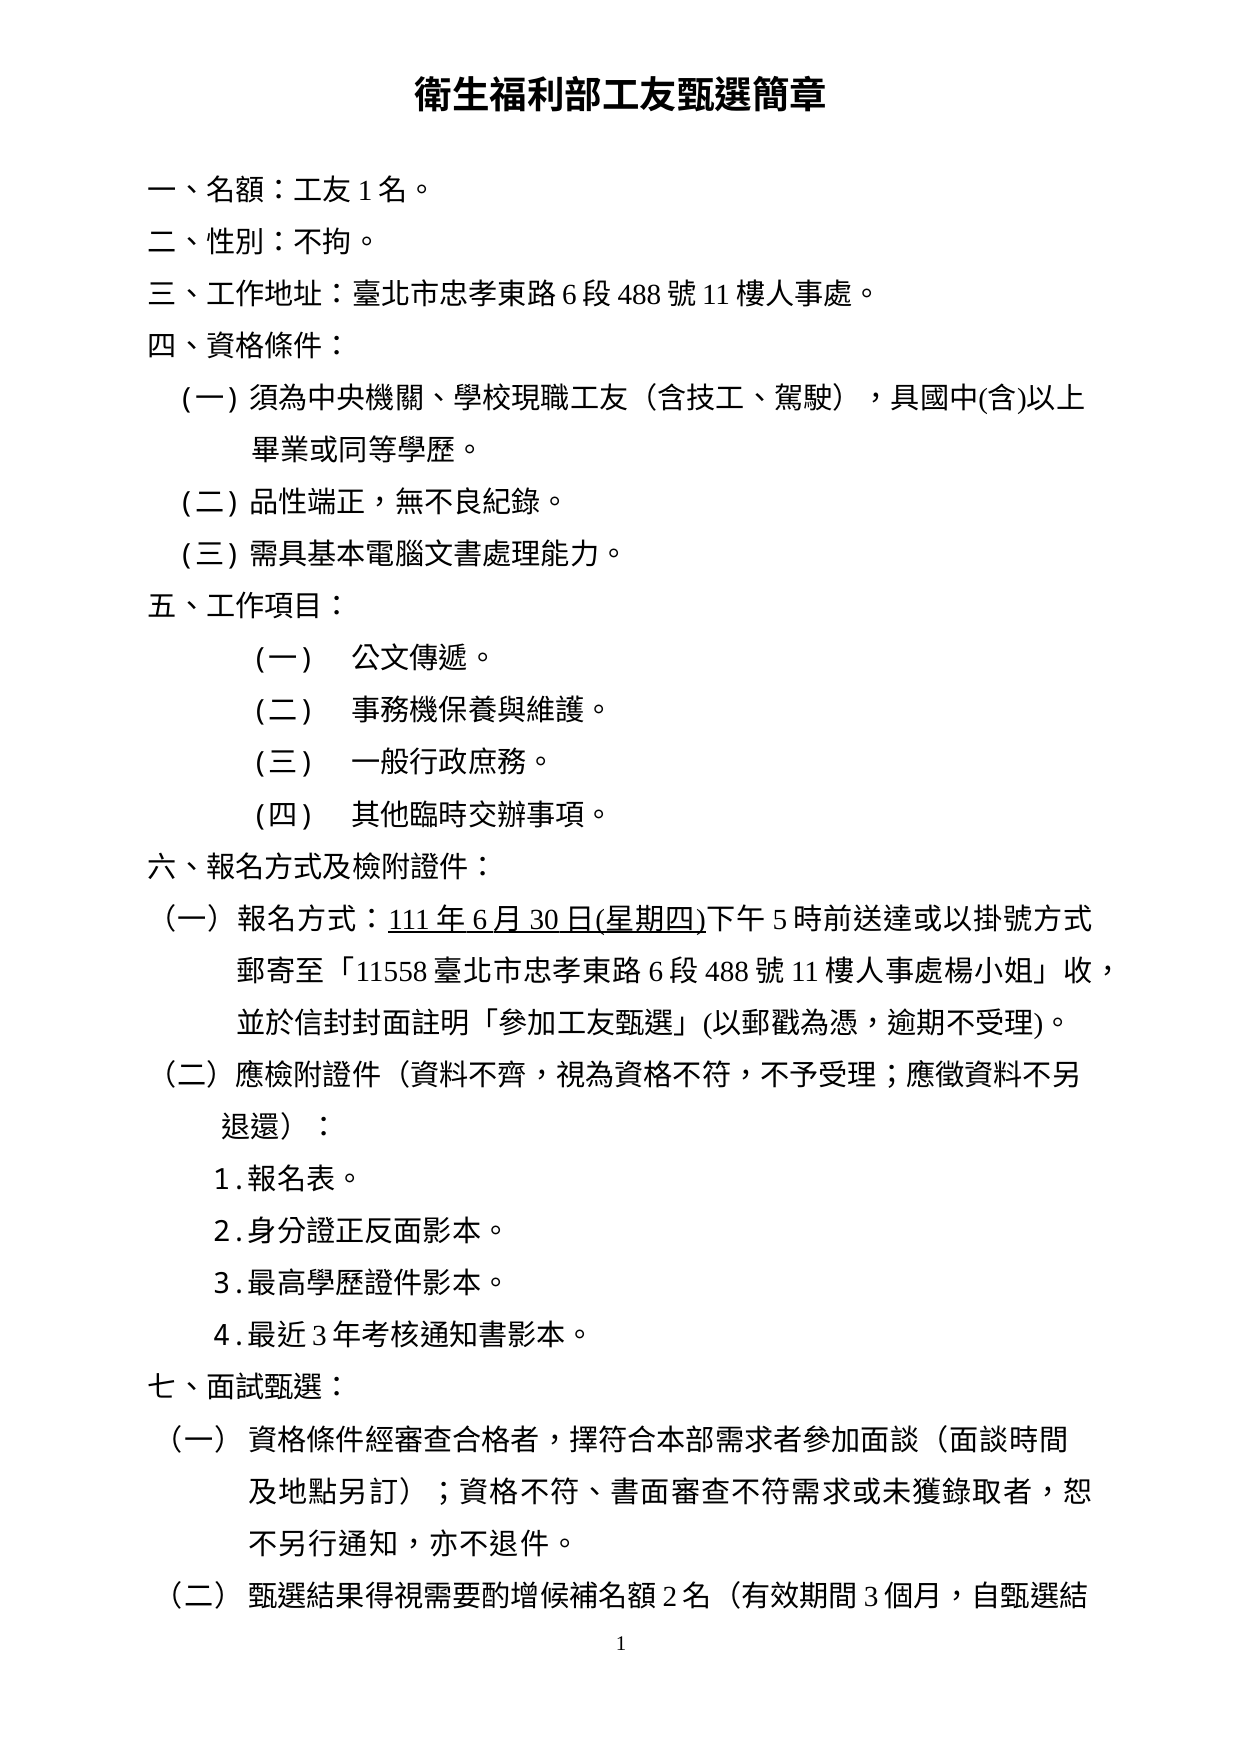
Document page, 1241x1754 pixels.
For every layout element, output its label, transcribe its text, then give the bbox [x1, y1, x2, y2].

text （一）報名方式：111年6月30日(星期四)下午5時前送達或以掛號方式郵寄至「11558臺北市忠孝東路6段488號11樓人事處楊小姐」收，並於信封封面註明「參加工友甄選」(以郵戳為憑，逾期不受理)。 [148, 887, 1094, 1044]
text 衛生福利部工友甄選簡章 [148, 75, 1094, 117]
list 最高學歷證件影本。 [148, 1252, 1094, 1304]
list 性別：不拘。 [148, 210, 1094, 262]
list 甄選結果得視需要酌增候補名額2名（有效期間3個月，自甄選結 [154, 1564, 1094, 1617]
list 最近3年考核通知書影本。 [148, 1304, 1094, 1356]
text （二）應檢附證件（資料不齊，視為資格不符，不予受理；應徵資料不另退還）： [148, 1044, 1094, 1148]
list 品性端正，無不良紀錄。 [177, 471, 1094, 523]
list 事務機保養與維護。 [251, 679, 1094, 731]
list 公文傳遞。 [251, 627, 1094, 679]
list 其他臨時交辦事項。 [251, 783, 1094, 835]
list 工作地址：臺北市忠孝東路6段488號11樓人事處。 [148, 262, 1094, 314]
text 五、工作項目： [148, 575, 1094, 627]
text 七、面試甄選： [148, 1356, 1094, 1408]
list 身分證正反面影本。 [148, 1200, 1094, 1252]
text 四、資格條件： [148, 314, 1094, 367]
list 需具基本電腦文書處理能力。 [177, 523, 1094, 575]
list 名額：工友1名。 [148, 158, 1094, 210]
list 報名表。 [148, 1148, 1094, 1200]
list 須為中央機關、學校現職工友（含技工、駕駛），具國中(含)以上畢業或同等學歷。 [177, 367, 1094, 471]
list 一般行政庶務。 [251, 731, 1094, 783]
text 六、報名方式及檢附證件： [148, 835, 1094, 887]
list 資格條件經審查合格者，擇符合本部需求者參加面談（面談時間及地點另訂）；資格不符、書面審查不符需求或未獲錄取者，恕不另行通知，亦不退件。 [154, 1408, 1094, 1564]
